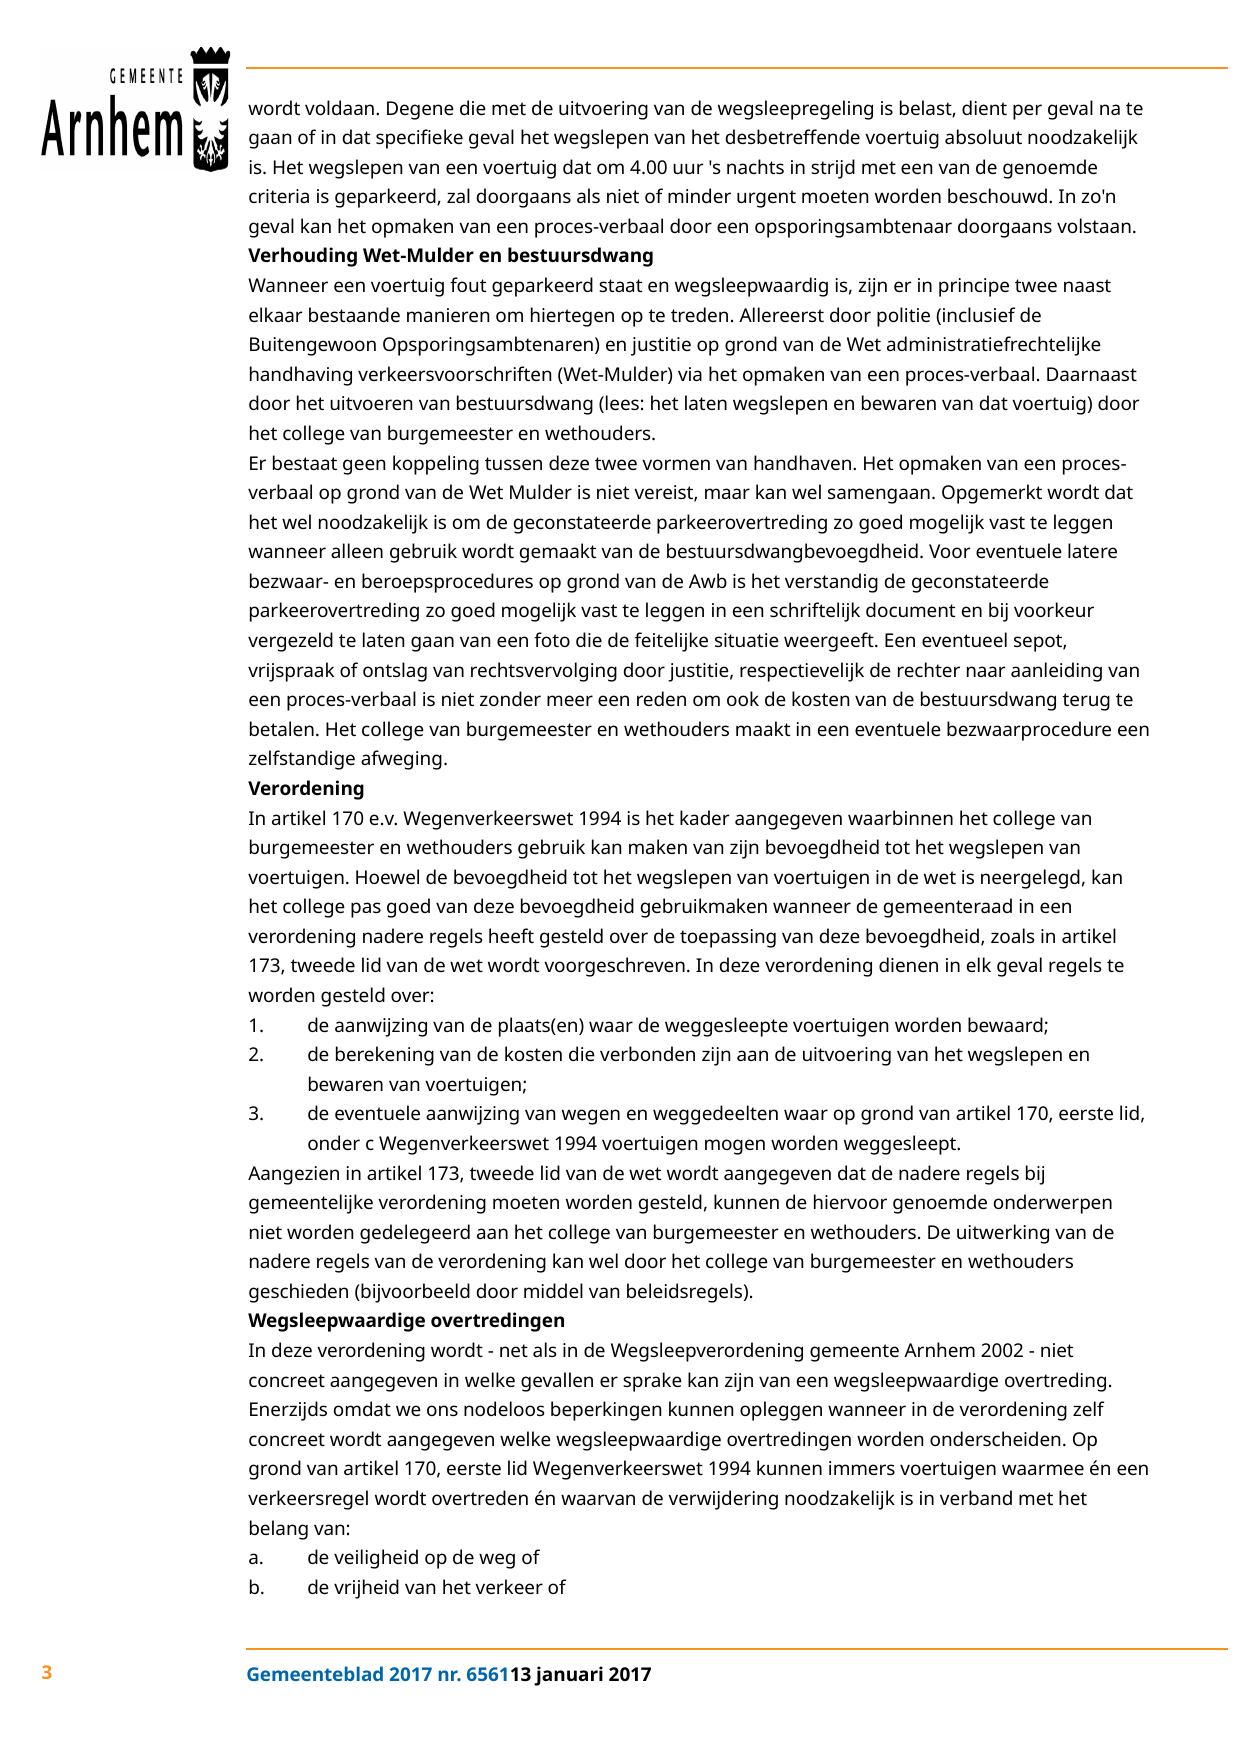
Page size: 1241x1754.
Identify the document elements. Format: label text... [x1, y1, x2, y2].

list de berekening van de kosten die verbonden zijn aan de uitvoering van het wegslepen en bewaren van voertuigen; [248, 1041, 1152, 1097]
list de eventuele aanwijzing van wegen en weggedeelten waar op grond van artikel 170, eerste lid, onder c Wegenverkeerswet 1994 voertuigen mogen worden weggesleept. [248, 1101, 1152, 1156]
text Verhouding Wet-Mulder en bestuursdwang [248, 243, 1152, 268]
text Wanneer een voertuig fout geparkeerd staat en wegsleepwaardig is, zijn er in principe twee naast elkaar bestaande manieren om hiertegen op te treden. Allereerst door politie (inclusief de Buitengewoon Opsporingsambtenaren) en justitie op grond van de Wet administratiefrechtelijke handhaving verkeersvoorschriften (Wet-Mulder) via het opmaken van een proces-verbaal. Daarnaast door het uitvoeren van bestuursdwang (lees: het laten wegslepen en bewaren van dat voertuig) door het college van burgemeester en wethouders. [248, 272, 1152, 446]
text In artikel 170 e.v. Wegenverkeerswet 1994 is het kader aangegeven waarbinnen het college van burgemeester en wethouders gebruik kan maken van zijn bevoegdheid tot het wegslepen van voertuigen. Hoewel de bevoegdheid tot het wegslepen van voertuigen in de wet is neergelegd, kan het college pas goed van deze bevoegdheid gebruikmaken wanneer de gemeenteraad in een verordening nadere regels heeft gesteld over de toepassing van deze bevoegdheid, zoals in artikel 173, tweede lid van de wet wordt voorgeschreven. In deze verordening dienen in elk geval regels te worden gesteld over: [248, 805, 1152, 1008]
list de vrijheid van het verkeer of [248, 1574, 1152, 1600]
text Wegsleepwaardige overtredingen [248, 1308, 1152, 1333]
list de aanwijzing van de plaats(en) waar de weggesleepte voertuigen worden bewaard; [248, 1012, 1152, 1038]
text Verordening [248, 775, 1152, 801]
text In deze verordening wordt - net als in de Wegsleepverordening gemeente Arnhem 2002 - niet concreet aangegeven in welke gevallen er sprake kan zijn van een wegsleepwaardige overtreding. Enerzijds omdat we ons nodeloos beperkingen kunnen opleggen wanneer in de verordening zelf concreet wordt aangegeven welke wegsleepwaardige overtredingen worden onderscheiden. Op grond van artikel 170, eerste lid Wegenverkeerswet 1994 kunnen immers voertuigen waarmee én een verkeersregel wordt overtreden én waarvan de verwijdering noodzakelijk is in verband met het belang van: [248, 1337, 1152, 1541]
text Er bestaat geen koppeling tussen deze twee vormen van handhaven. Het opmaken van een proces-verbaal op grond van de Wet Mulder is niet vereist, maar kan wel samengaan. Opgemerkt wordt dat het wel noodzakelijk is om de geconstateerde parkeerovertreding zo goed mogelijk vast te leggen wanneer alleen gebruik wordt gemaakt van de bestuursdwangbevoegdheid. Voor eventuele latere bezwaar- en beroepsprocedures op grond van de Awb is het verstandig de geconstateerde parkeerovertreding zo goed mogelijk vast te leggen in een schriftelijk document en bij voorkeur vergezeld te laten gaan van een foto die de feitelijke situatie weergeeft. Een eventueel sepot, vrijspraak of ontslag van rechtsvervolging door justitie, respectievelijk de rechter naar aanleiding van een proces-verbaal is niet zonder meer een reden om ook de kosten van de bestuursdwang terug te betalen. Het college van burgemeester en wethouders maakt in een eventuele bezwaarprocedure een zelfstandige afweging. [248, 450, 1152, 771]
picture [41, 47, 231, 172]
text wordt voldaan. Degene die met de uitvoering van de wegsleepregeling is belast, dient per geval na te gaan of in dat specifieke geval het wegslepen van het desbetreffende voertuig absoluut noodzakelijk is. Het wegslepen van een voertuig dat om 4.00 uur 's nachts in strijd met een van de genoemde criteria is geparkeerd, zal doorgaans als niet of minder urgent moeten worden beschouwd. In zo'n geval kan het opmaken van een proces-verbaal door een opsporingsambtenaar doorgaans volstaan. [248, 95, 1152, 239]
list de veiligheid op de weg of [248, 1544, 1152, 1570]
text Aangezien in artikel 173, tweede lid van de wet wordt aangegeven dat de nadere regels bij gemeentelijke verordening moeten worden gesteld, kunnen de hiervoor genoemde onderwerpen niet worden gedelegeerd aan het college van burgemeester en wethouders. De uitwerking van de nadere regels van de verordening kan wel door het college van burgemeester en wethouders geschieden (bijvoorbeeld door middel van beleidsregels). [248, 1160, 1152, 1304]
